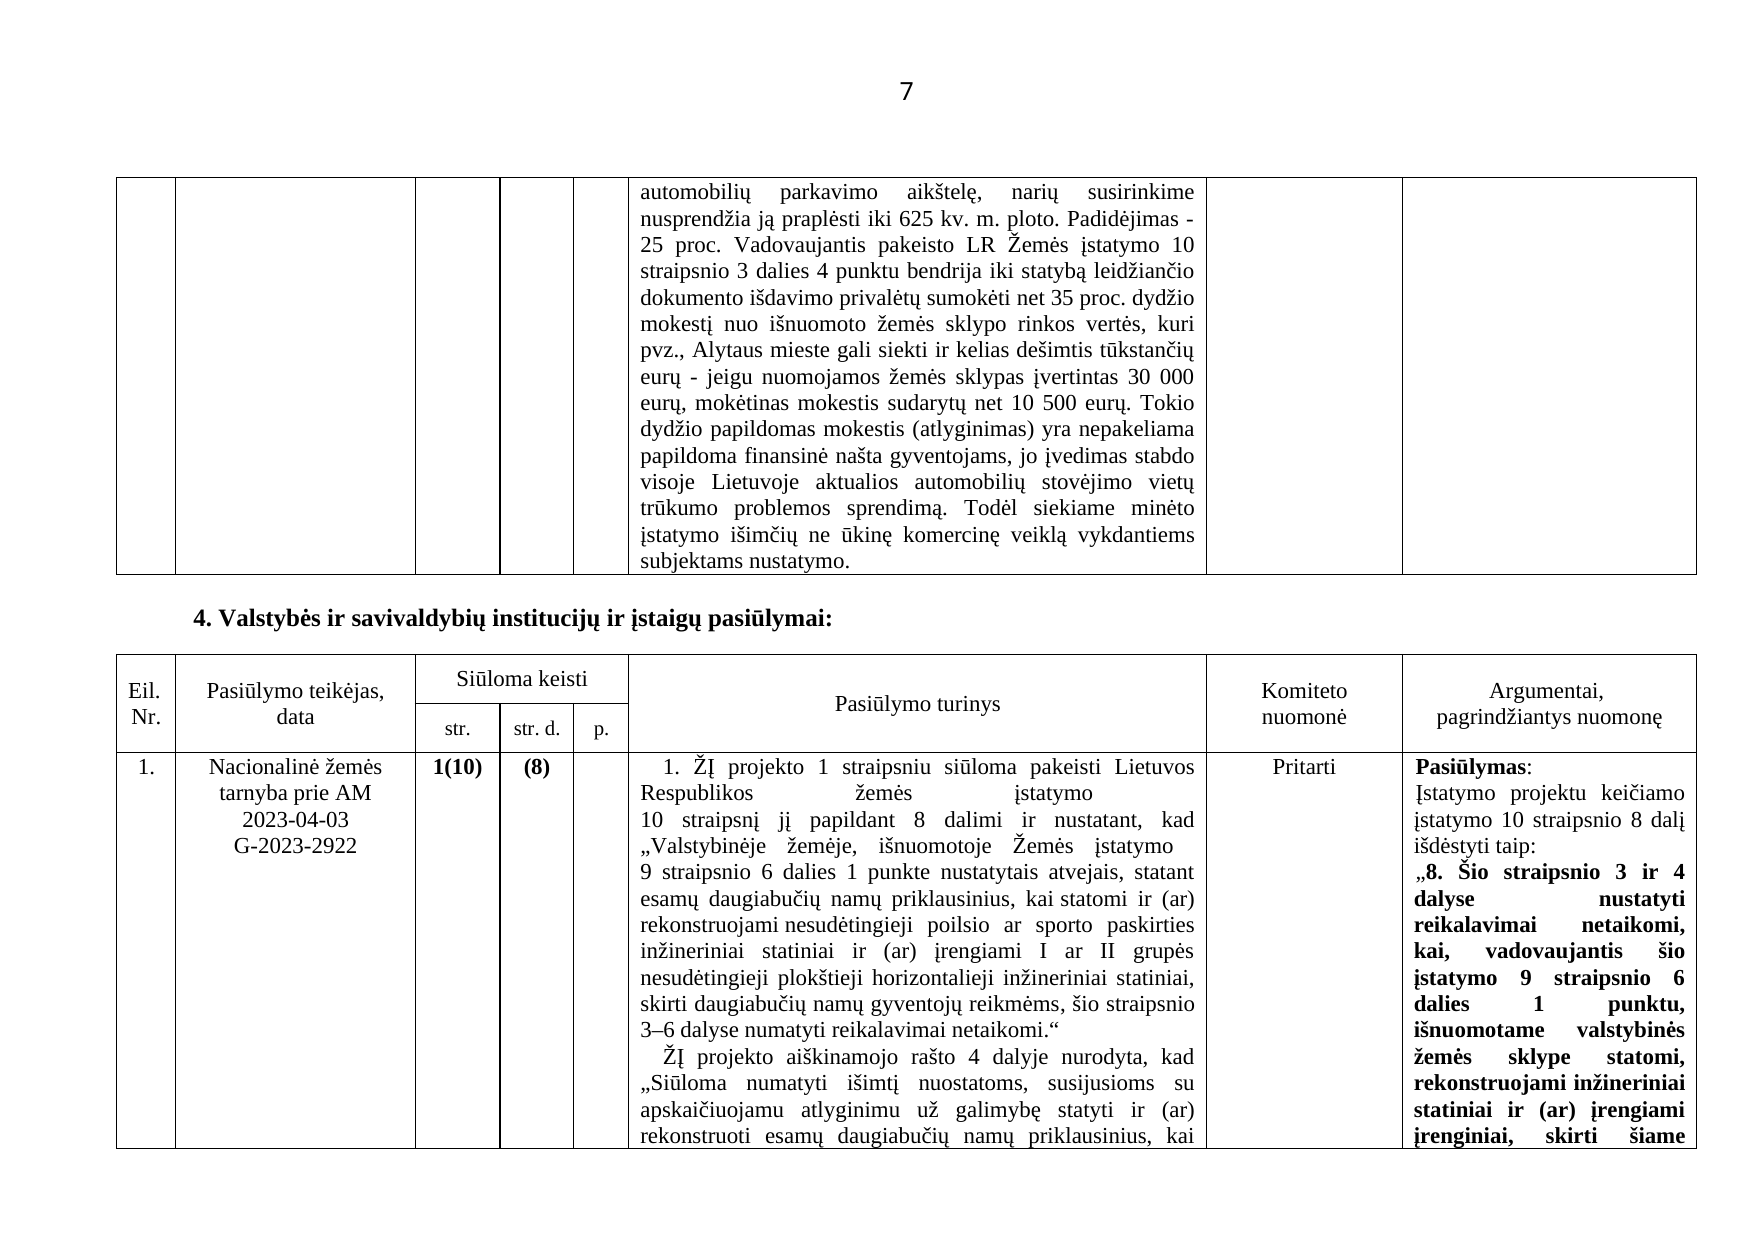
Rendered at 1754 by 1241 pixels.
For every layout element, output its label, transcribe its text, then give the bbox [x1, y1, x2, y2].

table_header Pasiūlymo teikėjas, data [176, 655, 415, 752]
table_cell (8) [501, 753, 573, 1148]
table_cell [1207, 178, 1402, 573]
table_cell 1. ŽĮ projekto 1 straipsniu siūloma pakeisti Lietuvos Respublikos žemės įstatymo 10 straipsnį jį papildant 8 dalimi ir nustatant, kad „Valstybinėje žemėje, išnuomotoje Žemės įstatymo 9 straipsnio 6 dalies 1 punkte nustatytais atvejais, statant esamų daugiabučių namų priklausinius, kai statomi ir (ar) rekonstruojami nesudėtingieji poilsio ar sporto paskirties inžineriniai statiniai ir (ar) įrengiami I ar II grupės nesudėtingieji plokštieji horizontalieji inžineriniai statiniai, skirti daugiabučių namų gyventojų reikmėms, šio straipsnio 3–6 dalyse numatyti reikalavimai netaikomi.“ ŽĮ projekto aiškinamojo rašto 4 dalyje nurodyta, kad „Siūloma numatyti išimtį nuostatoms, susijusioms su apskaičiuojamu atlyginimu už galimybę statyti ir (ar) rekonstruoti esamų daugiabučių namų priklausinius, kai [629, 753, 1206, 1148]
table_header Eil. Nr. [117, 655, 175, 752]
table_cell Pritarti [1207, 753, 1402, 1148]
table_cell automobilių parkavimo aikštelę, narių susirinkime nusprendžia ją praplėsti iki 625 kv. m. ploto. Padidėjimas - 25 proc. Vadovaujantis pakeisto LR Žemės įstatymo 10 straipsnio 3 dalies 4 punktu bendrija iki statybą leidžiančio dokumento išdavimo privalėtų sumokėti net 35 proc. dydžio mokestį nuo išnuomoto žemės sklypo rinkos vertės, kuri pvz., Alytaus mieste gali siekti ir kelias dešimtis tūkstančių eurų - jeigu nuomojamos žemės sklypas įvertintas 30 000 eurų, mokėtinas mokestis sudarytų net 10 500 eurų. Tokio dydžio papildomas mokestis (atlyginimas) yra nepakeliama papildoma finansinė našta gyventojams, jo įvedimas stabdo visoje Lietuvoje aktualios automobilių stovėjimo vietų trūkumo problemos sprendimą. Todėl siekiame minėto įstatymo išimčių ne ūkinę komercinę veiklą vykdantiems subjektams nustatymo. [629, 178, 1206, 573]
table_cell Nacionalinė žemės tarnyba prie AM 2023-04-03 G-2023-2922 [176, 753, 415, 1148]
table_cell p. [574, 704, 628, 752]
table_cell 1. [117, 753, 175, 1148]
table_cell 1(10) [416, 753, 499, 1148]
table_cell Pasiūlymas: Įstatymo projektu keičiamo įstatymo 10 straipsnio 8 dalį išdėstyti taip: „8. Šio straipsnio 3 ir 4 dalyse nustatyti reikalavimai netaikomi, kai, vadovaujantis šio įstatymo 9 straipsnio 6 dalies 1 punktu, išnuomotame valstybinės žemės sklype statomi, rekonstruojami inžineriniai statiniai ir (ar) įrengiami įrenginiai, skirti šiame [1403, 753, 1696, 1148]
table_cell str. [416, 704, 499, 752]
table_cell str. d. [501, 704, 573, 752]
table_cell [574, 178, 628, 573]
table_header Pasiūlymo turinys [629, 655, 1206, 752]
table_header Siūloma keisti [416, 655, 628, 703]
table_cell [416, 178, 499, 573]
table_cell [1403, 178, 1696, 573]
table_cell [176, 178, 415, 573]
table_cell [501, 178, 573, 573]
table_cell [117, 178, 175, 573]
table_cell [574, 753, 628, 1148]
table_header Komiteto nuomonė [1207, 655, 1402, 752]
table_header Argumentai, pagrindžiantys nuomonę [1403, 655, 1696, 752]
subtitle 4. Valstybės ir savivaldybių institucijų ir įstaigų pasiūlymai: [118, 603, 1695, 632]
